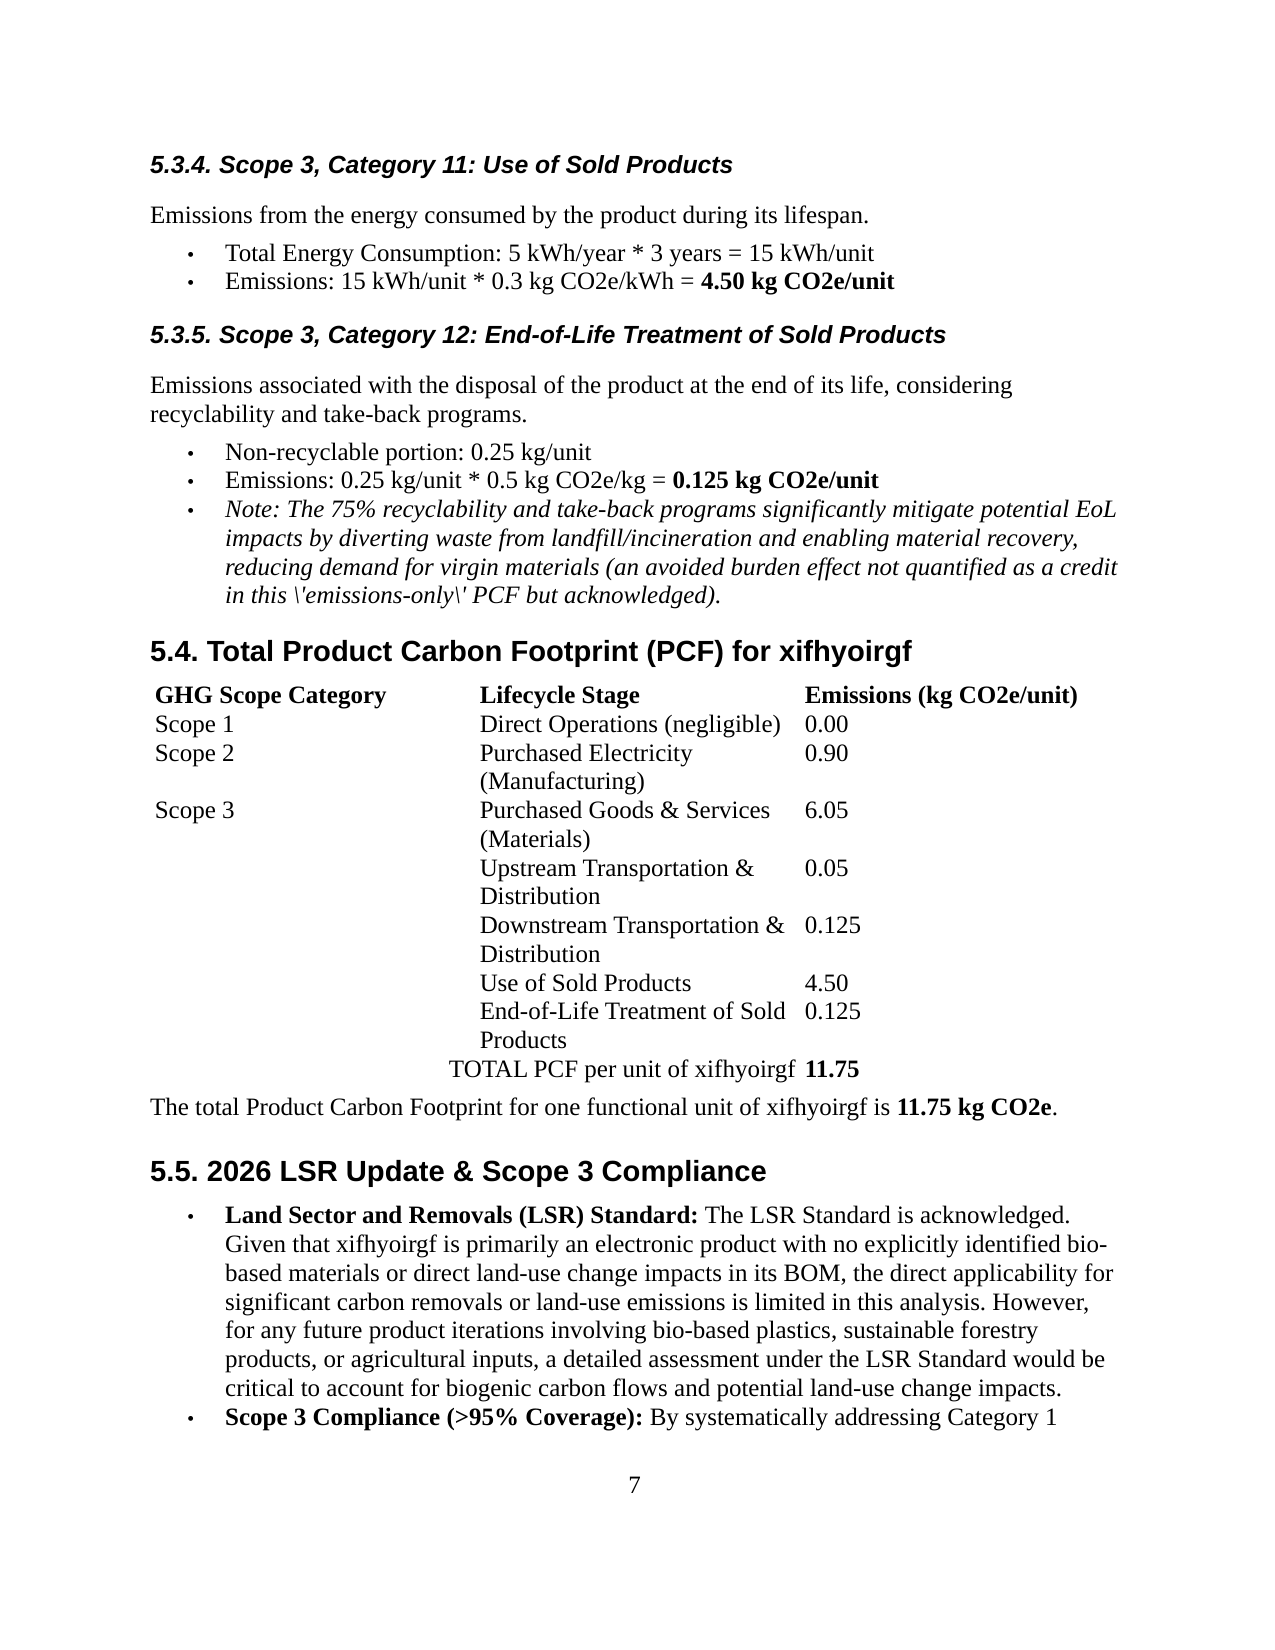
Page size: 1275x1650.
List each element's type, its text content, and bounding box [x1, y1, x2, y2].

table_cell 0.90 [800, 738, 1125, 795]
text Emissions associated with the disposal of the product at the end of its life, considering recyclability and take-back programs. [150, 370, 1125, 428]
table_cell 4.50 [800, 968, 1125, 996]
table_cell Downstream Transportation & Distribution [475, 910, 800, 968]
list Note: The 75% recyclability and take-back programs significantly mitigate potential EoL impacts by diverting waste from landfill/incineration and enabling material recovery, reducing demand for virgin materials (an avoided burden effect not quantified as a credit in this \'emissions-only\' PCF but acknowledged). [187, 494, 1125, 609]
table_header Lifecycle Stage [475, 680, 800, 709]
subtitle 5.4. Total Product Carbon Footprint (PCF) for xifhyoirgf [150, 634, 1125, 668]
table_header GHG Scope Category [150, 680, 475, 709]
table_cell End-of-Life Treatment of Sold Products [475, 996, 800, 1054]
list Scope 3 Compliance (>95% Coverage): By systematically addressing Category 1 [187, 1402, 1125, 1430]
table_cell Use of Sold Products [475, 968, 800, 996]
table_cell Purchased Goods & Services (Materials) [475, 795, 800, 853]
table_cell Upstream Transportation & Distribution [475, 853, 800, 910]
list Land Sector and Removals (LSR) Standard: The LSR Standard is acknowledged. Given that xifhyoirgf is primarily an electronic product with no explicitly identified bio-based materials or direct land-use change impacts in its BOM, the direct applicability for significant carbon removals or land-use emissions is limited in this analysis. However, for any future product iterations involving bio-based plastics, sustainable forestry products, or agricultural inputs, a detailed assessment under the LSR Standard would be critical to account for biogenic carbon flows and potential land-use change impacts. [187, 1200, 1125, 1402]
table_cell Purchased Electricity (Manufacturing) [475, 738, 800, 795]
table_cell Direct Operations (negligible) [475, 709, 800, 738]
subtitle 5.3.4. Scope 3, Category 11: Use of Sold Products [150, 150, 1125, 178]
text The total Product Carbon Footprint for one functional unit of xifhyoirgf is 11.75 kg CO2e. [150, 1092, 1125, 1120]
table_cell Scope 2 [150, 738, 475, 795]
table_cell 0.125 [800, 996, 1125, 1054]
text Emissions from the energy consumed by the product during its lifespan. [150, 200, 1125, 229]
table_cell 0.00 [800, 709, 1125, 738]
table_cell 11.75 [800, 1054, 1125, 1083]
table_cell 0.125 [800, 910, 1125, 968]
table_cell 0.05 [800, 853, 1125, 910]
table_cell Scope 3 [150, 795, 475, 1054]
table_cell TOTAL PCF per unit of xifhyoirgf [150, 1054, 800, 1083]
table_cell 6.05 [800, 795, 1125, 853]
list Total Energy Consumption: 5 kWh/year * 3 years = 15 kWh/unit [187, 238, 1125, 266]
table_header Emissions (kg CO2e/unit) [800, 680, 1125, 709]
table_cell Scope 1 [150, 709, 475, 738]
list Non-recyclable portion: 0.25 kg/unit [187, 437, 1125, 465]
subtitle 5.5. 2026 LSR Update & Scope 3 Compliance [150, 1154, 1125, 1188]
list Emissions: 15 kWh/unit * 0.3 kg CO2e/kWh = 4.50 kg CO2e/unit [187, 266, 1125, 295]
subtitle 5.3.5. Scope 3, Category 12: End-of-Life Treatment of Sold Products [150, 320, 1125, 349]
list Emissions: 0.25 kg/unit * 0.5 kg CO2e/kg = 0.125 kg CO2e/unit [187, 465, 1125, 494]
